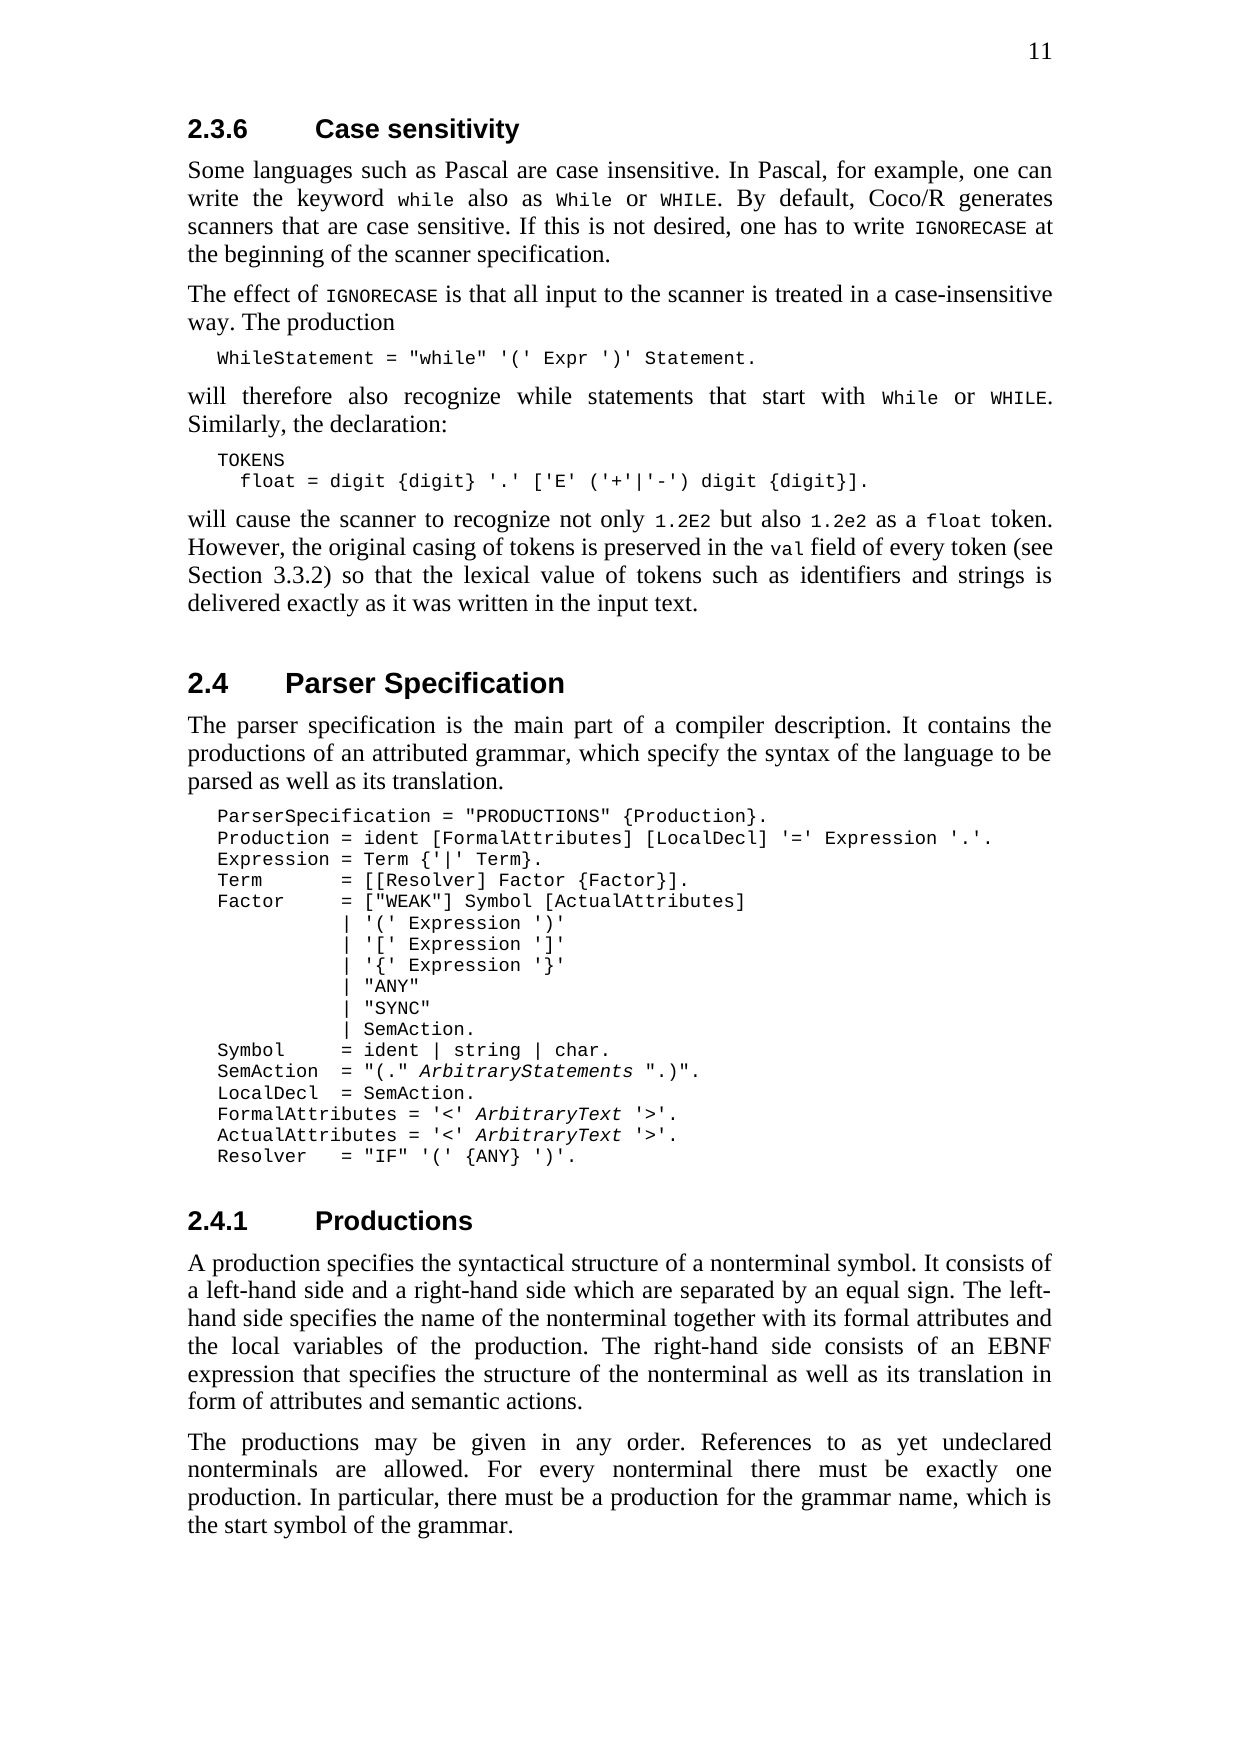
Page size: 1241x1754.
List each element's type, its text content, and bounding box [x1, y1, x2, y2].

text The parser specification is the main part of a compiler description. It contains the productions of an attributed grammar, which specify the syntax of the language to be parsed as well as its translation. [187, 712, 1053, 795]
text The effect of IGNORECASE is that all input to the scanner is treated in a case-insensitive way. The production [187, 280, 1053, 336]
text | "SYNC" [217, 998, 1053, 1020]
text | '{' Expression '}' [217, 956, 1053, 977]
text WhileStatement = "while" '(' Expr ')' Statement. [217, 348, 1053, 370]
text | '(' Expression ')' [217, 913, 1053, 935]
subtitle Productions [187, 1206, 1053, 1236]
text | SemAction. [217, 1020, 1053, 1041]
text will cause the scanner to recognize not only 1.2E2 but also 1.2e2 as a float token. However, the original casing of tokens is preserved in the val field of every token (see Section 3.3.2) so that the lexical value of tokens such as identifiers and strings is delivered exactly as it was written in the input text. [187, 505, 1053, 617]
text Term = [[Resolver] Factor {Factor}]. [217, 871, 1053, 892]
text Factor = ["WEAK"] Symbol [ActualAttributes] [217, 892, 1053, 913]
text will therefore also recognize while statements that start with While or WHILE. Similarly, the declaration: [187, 382, 1053, 438]
text Symbol = ident | string | char. [217, 1041, 1053, 1062]
text Resolver = "IF" '(' {ANY} ')'. [217, 1147, 1053, 1168]
text | '[' Expression ']' [217, 935, 1053, 956]
text TOKENS [217, 450, 1053, 472]
text The productions may be given in any order. References to as yet undeclared nonterminals are allowed. For every nonterminal there must be exactly one production. In particular, there must be a production for the grammar name, which is the start symbol of the grammar. [187, 1428, 1053, 1538]
text ActualAttributes = '<' ArbitraryText '>'. [217, 1126, 1053, 1147]
text Production = ident [FormalAttributes] [LocalDecl] '=' Expression '.'. [217, 828, 1053, 850]
subtitle Case sensitivity [187, 114, 1053, 144]
text Expression = Term {'|' Term}. [217, 850, 1053, 871]
text LocalDecl = SemAction. [217, 1083, 1053, 1105]
text ParserSpecification = "PRODUCTIONS" {Production}. [217, 807, 1053, 828]
text SemAction = "(." ArbitraryStatements ".)". [217, 1062, 1053, 1083]
text A production specifies the syntactical structure of a nonterminal symbol. It consists of a left-hand side and a right-hand side which are separated by an equal sign. The left-hand side specifies the name of the nonterminal together with its formal attributes and the local variables of the production. The right-hand side consists of an EBNF expression that specifies the structure of the nonterminal as well as its translation in form of attributes and semantic actions. [187, 1249, 1053, 1415]
text FormalAttributes = '<' ArbitraryText '>'. [217, 1105, 1053, 1126]
text | "ANY" [217, 977, 1053, 998]
text float = digit {digit} '.' ['E' ('+'|'-') digit {digit}]. [217, 472, 1053, 493]
text Some languages such as Pascal are case insensitive. In Pascal, for example, one can write the keyword while also as While or WHILE. By default, Coco/R generates scanners that are case sensitive. If this is not desired, one has to write IGNORECASE at the beginning of the scanner specification. [187, 157, 1053, 268]
subtitle Parser Specification [187, 667, 1053, 699]
